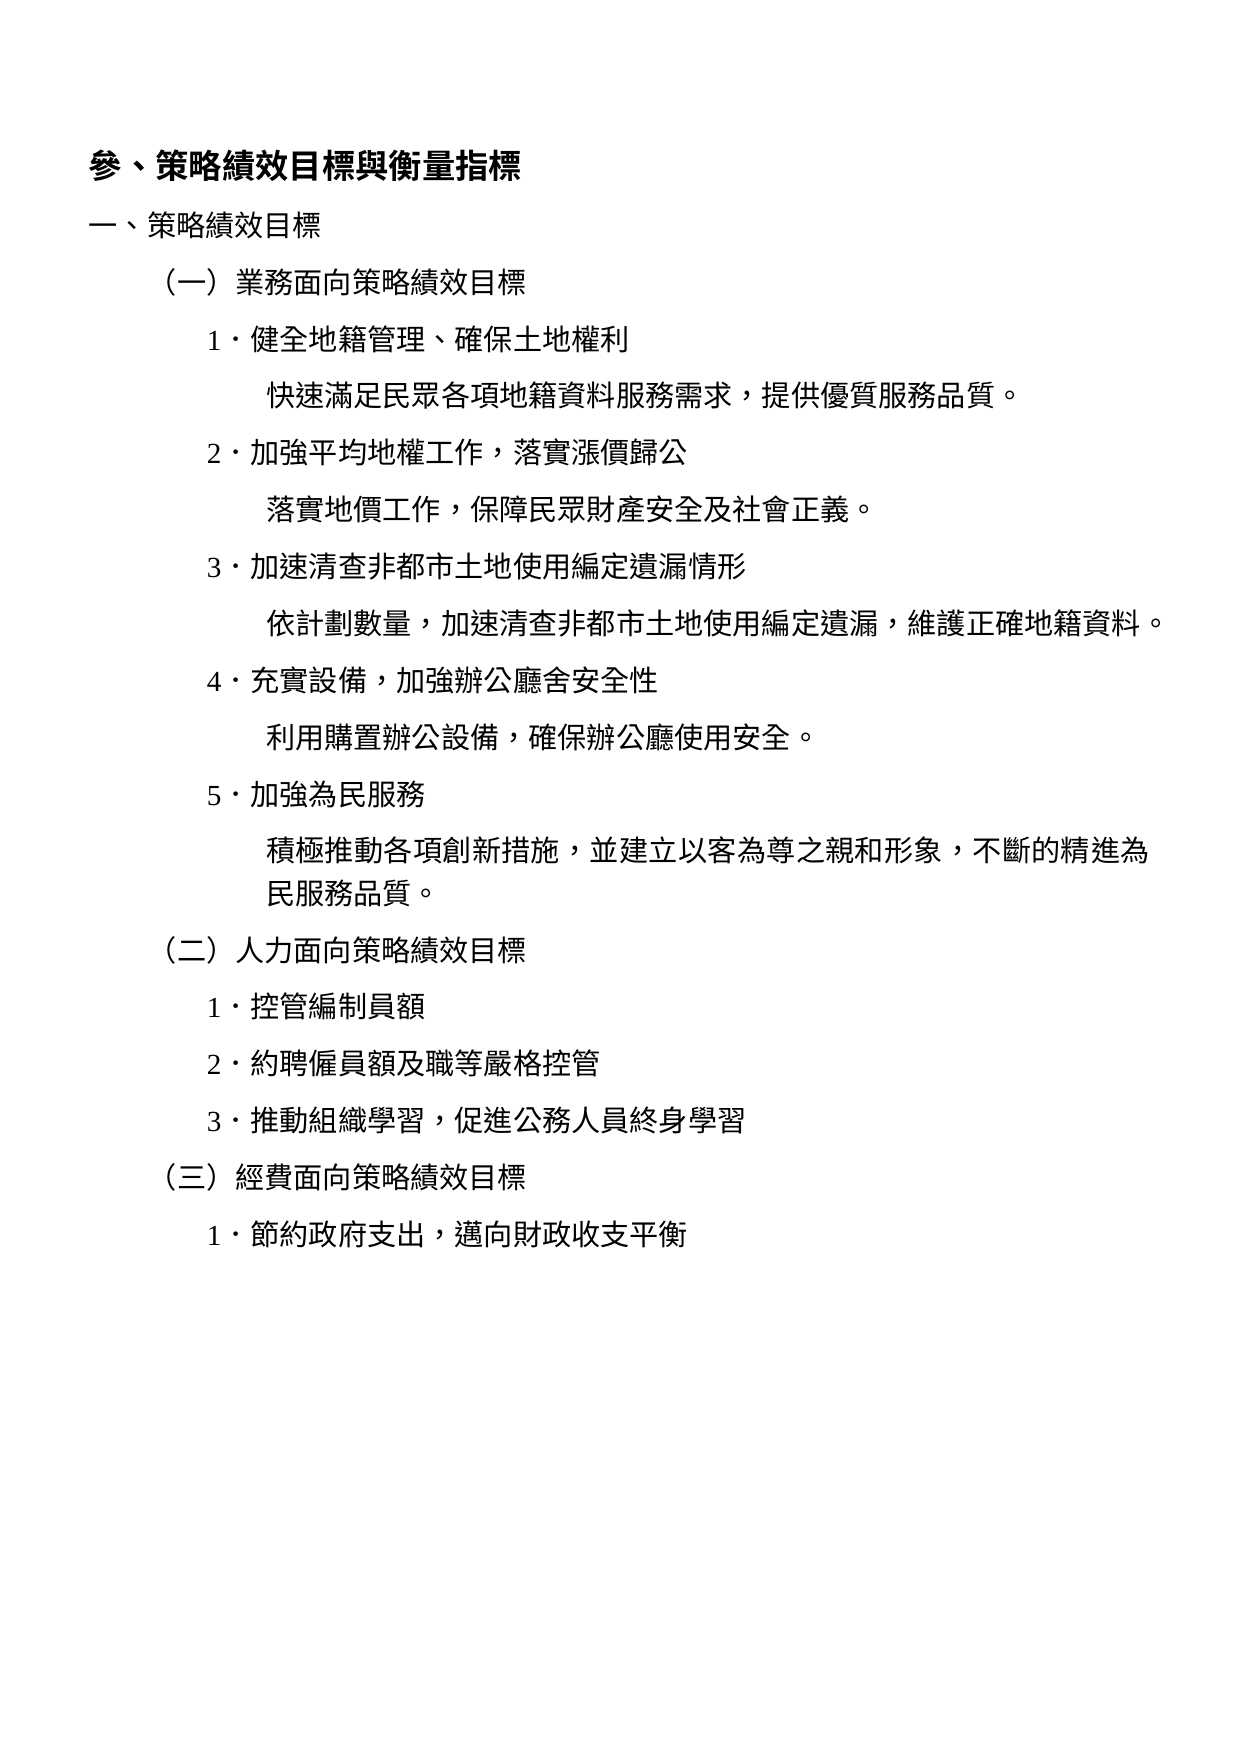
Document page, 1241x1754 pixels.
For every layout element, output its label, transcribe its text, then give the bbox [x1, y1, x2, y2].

list 健全地籍管理、確保土地權利 [207, 316, 1152, 358]
list 加速清查非都市土地使用編定遺漏情形 [207, 543, 1152, 586]
text （一）業務面向策略績效目標 [148, 259, 1152, 301]
text 參、策略績效目標與衡量指標 [88, 139, 1152, 188]
list 節約政府支出，邁向財政收支平衡 [207, 1211, 1152, 1254]
list 加強平均地權工作，落實漲價歸公 [207, 430, 1152, 472]
list 約聘僱員額及職等嚴格控管 [207, 1041, 1152, 1083]
text （二）人力面向策略績效目標 [148, 927, 1152, 969]
list 加強為民服務 [207, 771, 1152, 813]
list 控管編制員額 [207, 984, 1152, 1026]
list 充實設備，加強辦公廳舍安全性 [207, 657, 1152, 699]
text 積極推動各項創新措施，並建立以客為尊之親和形象，不斷的精進為民服務品質。 [266, 828, 1152, 912]
text 一、策略績效目標 [88, 202, 1152, 244]
text （三）經費面向策略績效目標 [148, 1154, 1152, 1197]
text 快速滿足民眾各項地籍資料服務需求，提供優質服務品質。 [266, 373, 1152, 415]
text 依計劃數量，加速清查非都市土地使用編定遺漏，維護正確地籍資料。 [266, 600, 1152, 643]
text 落實地價工作，保障民眾財產安全及社會正義。 [266, 487, 1152, 529]
text 利用購置辦公設備，確保辦公廳使用安全。 [266, 714, 1152, 756]
list 推動組織學習，促進公務人員終身學習 [207, 1098, 1152, 1140]
